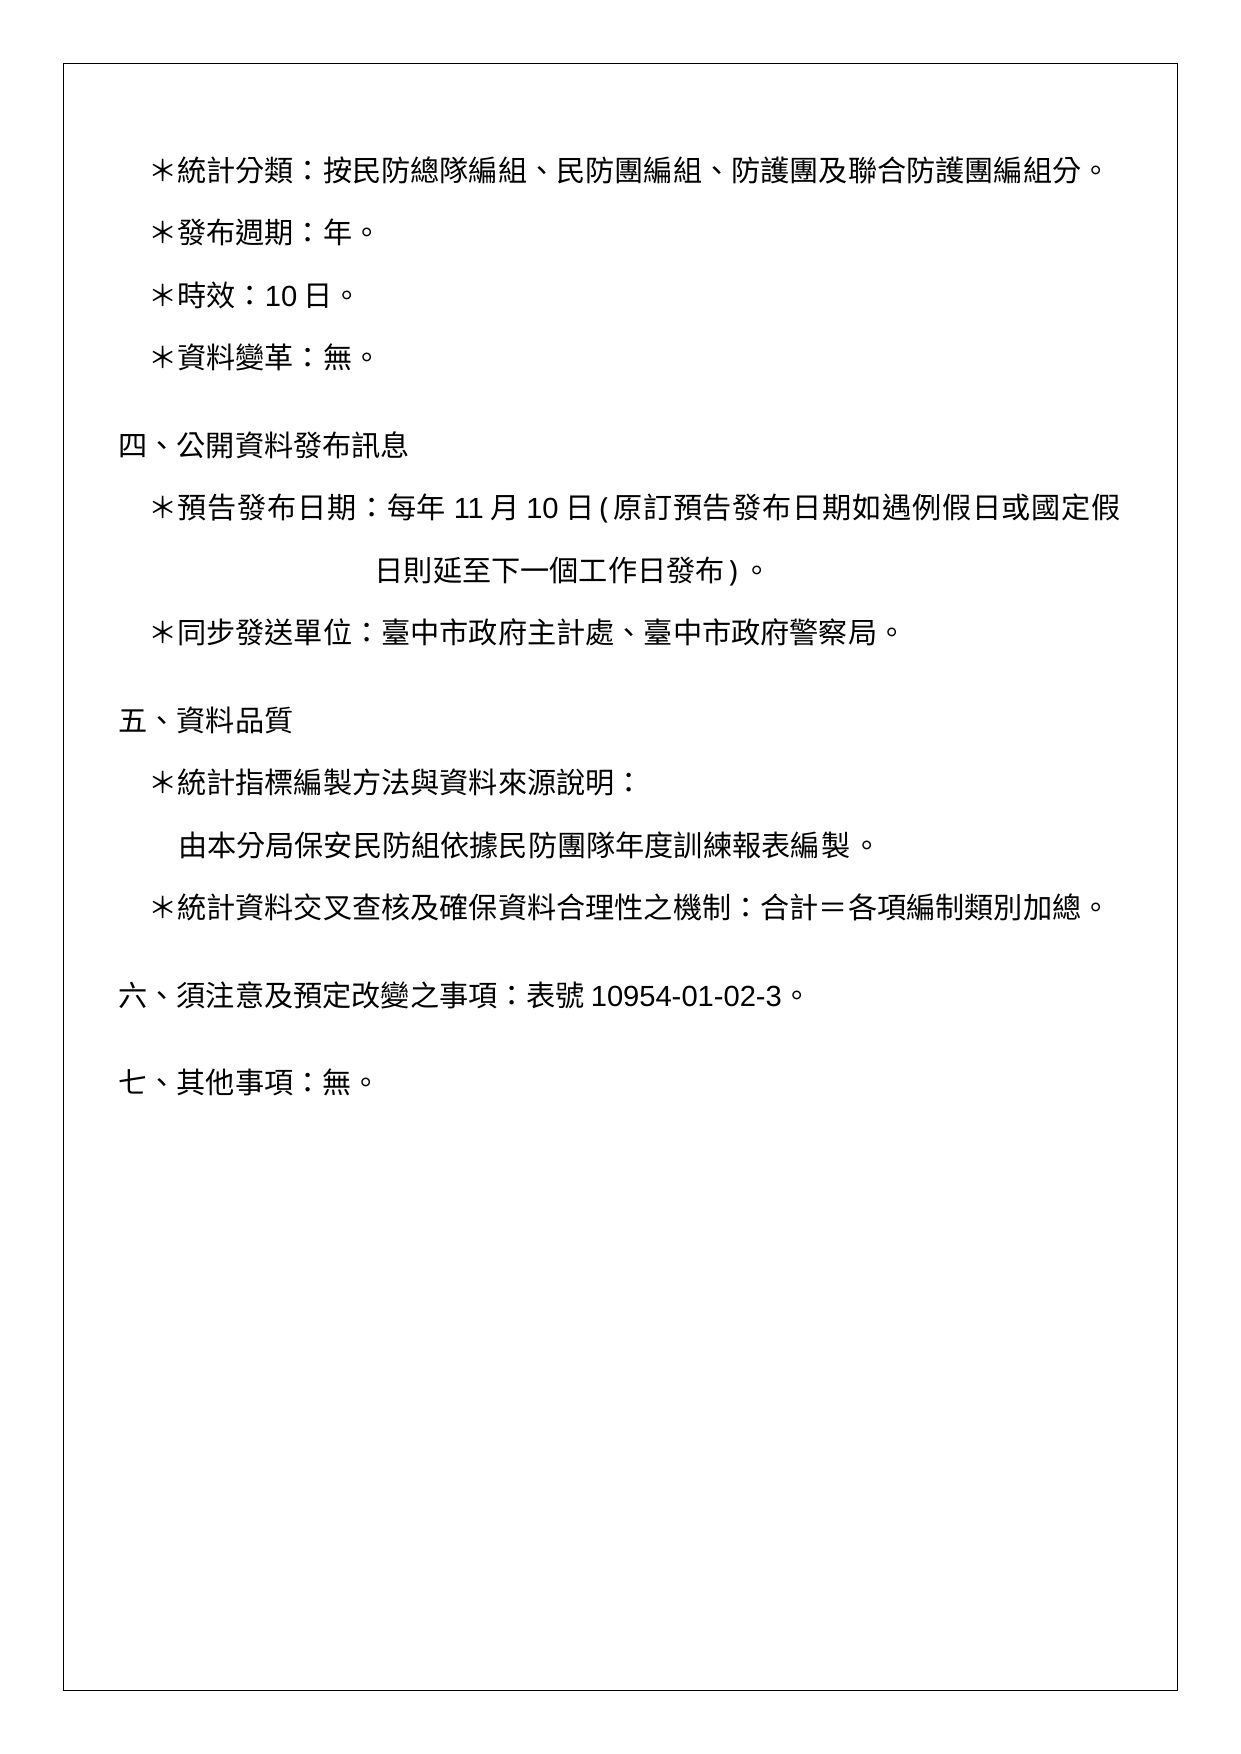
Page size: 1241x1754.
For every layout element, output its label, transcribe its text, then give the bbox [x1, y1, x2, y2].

text ＊統計分類：按民防總隊編組、民防團編組、防護團及聯合防護團編組分。 [148, 127, 1122, 189]
text ＊資料變革：無。 [148, 314, 1122, 377]
text 由本分局保安民防組依據民防團隊年度訓練報表編製。 [178, 802, 1122, 864]
text ＊統計指標編製方法與資料來源說明： [148, 739, 1122, 802]
text ＊時效：10日。 [148, 252, 1122, 314]
text ＊同步發送單位：臺中市政府主計處、臺中市政府警察局。 [148, 589, 1122, 652]
text ＊統計資料交叉查核及確保資料合理性之機制：合計＝各項編制類別加總。 [148, 864, 1122, 927]
text 四、公開資料發布訊息 [118, 402, 1122, 464]
text 七、其他事項：無。 [118, 1039, 1122, 1102]
text ＊發布週期：年。 [148, 189, 1122, 252]
text 五、資料品質 [118, 677, 1122, 739]
text ＊預告發布日期：每年11月10日(原訂預告發布日期如遇例假日或國定假日則延至下一個工作日發布)。 [148, 464, 1122, 589]
text 六、須注意及預定改變之事項：表號10954-01-02-3。 [118, 952, 1122, 1014]
